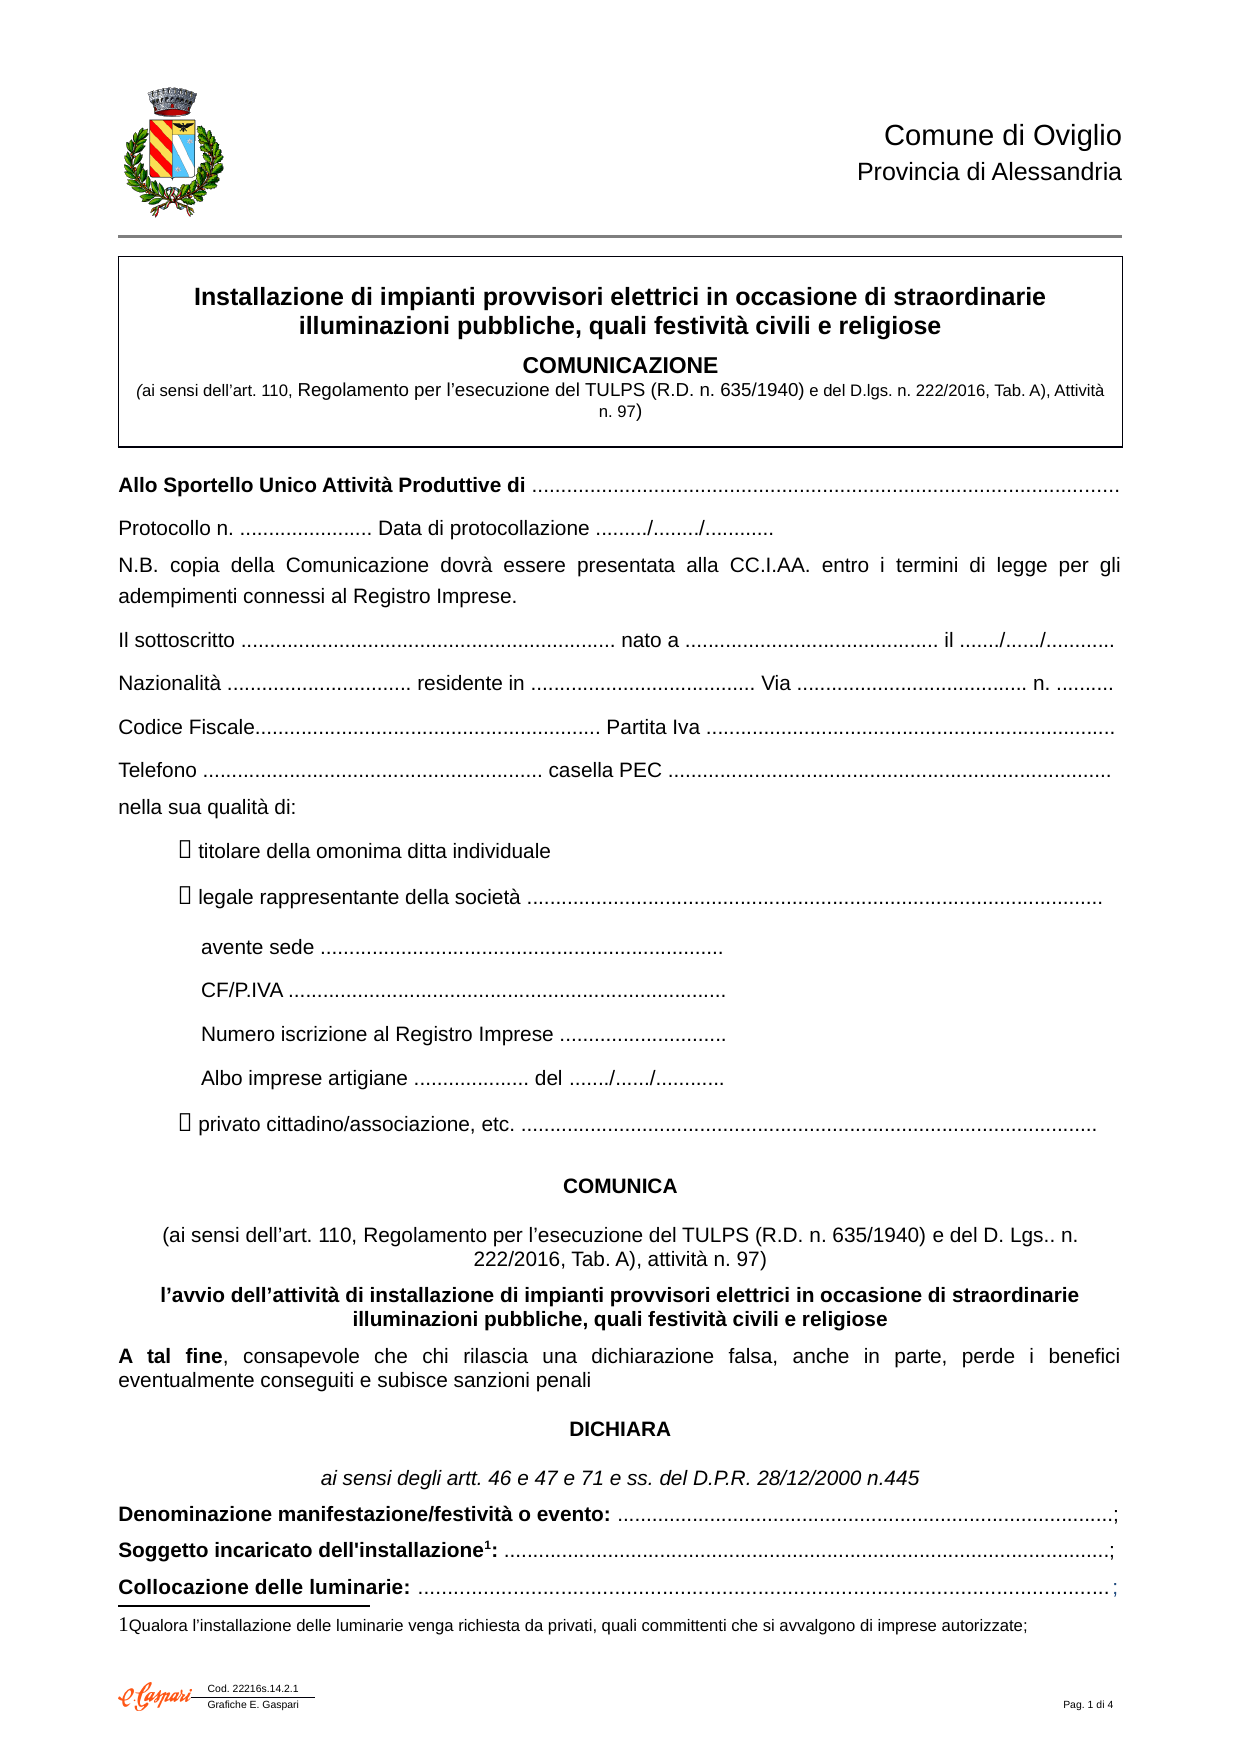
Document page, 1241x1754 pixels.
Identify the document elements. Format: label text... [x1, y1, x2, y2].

text ai sensi degli artt. 46 e 47 e 71 e ss. del D.P.R. 28/12/2000 n.445 [118, 1465, 1122, 1489]
text Numero iscrizione al Registro Imprese ............................. [201, 1022, 1122, 1046]
text (ai sensi dell’art. 110, Regolamento per l’esecuzione del TULPS (R.D. n. 635/1940) e del D. Lgs.. n. 222/2016, Tab. A), attività n. 97) [118, 1223, 1122, 1271]
text Protocollo n. ....................... Data di protocollazione ........./......../............ [118, 516, 1122, 540]
text Albo imprese artigiane .................... del ......./....../............ [201, 1066, 1122, 1089]
text l’avvio dell’attività di installazione di impianti provvisori elettrici in occasione di straordinarie illuminazioni pubbliche, quali festività civili e religiose [118, 1283, 1122, 1331]
text Il sottoscritto ................................................................. nato a ............................................ il ......./....../............ [118, 627, 1122, 651]
text  privato cittadino/associazione, etc. .................................................................................................... [177, 1104, 1122, 1138]
text COMUNICA [118, 1174, 1122, 1198]
text Provincia di Alessandria [118, 157, 1122, 185]
text Comune di Oviglio [118, 118, 1122, 152]
text Qualora l’installazione delle luminarie venga richiesta da privati, quali committenti che si avvalgono di imprese autorizzate; [118, 1612, 1122, 1636]
text Denominazione manifestazione/festività o evento: ......................................................................................; [118, 1502, 1122, 1526]
text A tal fine, consapevole che chi rilascia una dichiarazione falsa, anche in parte, perde i benefici eventualmente conseguiti e subisce sanzioni penali [118, 1343, 1122, 1391]
text Telefono ........................................................... casella PEC ............................................................................. [118, 758, 1122, 782]
text Allo Sportello Unico Attività Produttive di [118, 472, 1122, 496]
text DICHIARA [118, 1416, 1122, 1440]
text avente sede ...................................................................... [201, 934, 1122, 958]
picture [122, 87, 224, 118]
text  legale rappresentante della società .................................................................................................... [177, 878, 1122, 912]
text nella sua qualità di: [118, 795, 1122, 819]
text Nazionalità ................................ residente in ....................................... Via ........................................ n. .......... [118, 671, 1122, 695]
picture [122, 152, 224, 157]
text Codice Fiscale............................................................ Partita Iva ....................................................................... [118, 715, 1122, 739]
picture [118, 1682, 192, 1711]
text  titolare della omonima ditta individuale [177, 831, 1122, 865]
table_header Installazione di impianti provvisori elettrici in occasione di straordinarie illuminazioni pubbliche, quali festività civili e religiose COMUNICAZIONE (ai sensi dell’art. 110, Regolamento per l’esecuzione del TULPS (R.D. n. 635/1940) e del D.lgs. n. 222/2016, Tab. A), Attività n. 97) [119, 257, 1122, 446]
text Soggetto incaricato dell'installazione: .........................................................................................................; [118, 1538, 1122, 1562]
text Collocazione delle luminarie: ....................................................................................................................; [118, 1575, 1122, 1599]
text N.B. copia della Comunicazione dovrà essere presentata alla CC.I.AA. entro i termini di legge per gli adempimenti connessi al Registro Imprese. [118, 553, 1122, 608]
text CF/P.IVA ............................................................................ [201, 978, 1122, 1002]
picture [122, 185, 224, 219]
